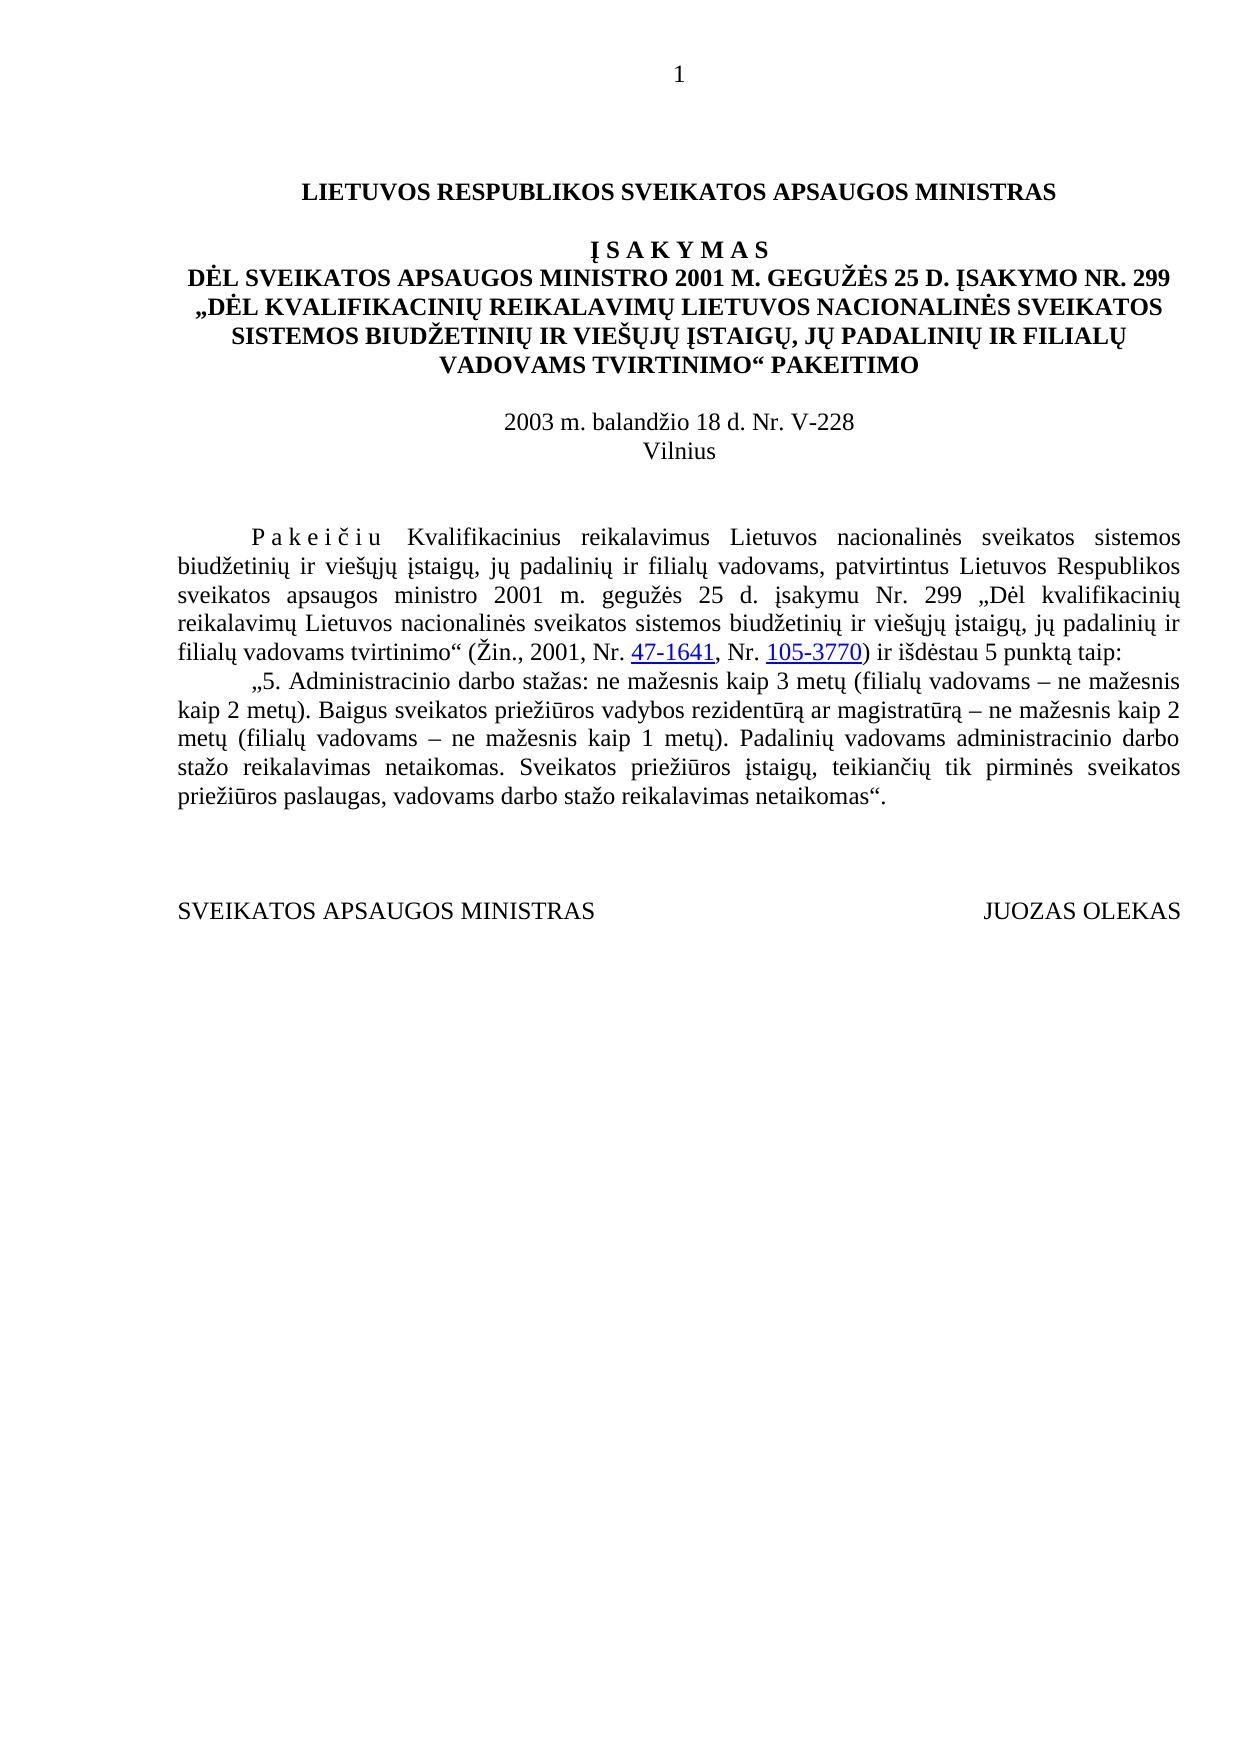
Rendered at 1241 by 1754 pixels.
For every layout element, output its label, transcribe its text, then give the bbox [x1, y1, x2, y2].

text Vilnius [177, 436, 1181, 465]
text DĖL SVEIKATOS APSAUGOS MINISTRO 2001 M. GEGUŽĖS 25 D. ĮSAKYMO NR. 299 „DĖL KVALIFIKACINIŲ REIKALAVIMŲ LIETUVOS NACIONALINĖS SVEIKATOS SISTEMOS BIUDŽETINIŲ IR VIEŠŲJŲ ĮSTAIGŲ, JŲ PADALINIŲ IR FILIALŲ VADOVAMS TVIRTINIMO“ PAKEITIMO [177, 263, 1181, 378]
text Pakeičiu Kvalifikacinius reikalavimus Lietuvos nacionalinės sveikatos sistemos biudžetinių ir viešųjų įstaigų, jų padalinių ir filialų vadovams, patvirtintus Lietuvos Respublikos sveikatos apsaugos ministro 2001 m. gegužės 25 d. įsakymu Nr. 299 „Dėl kvalifikacinių reikalavimų Lietuvos nacionalinės sveikatos sistemos biudžetinių ir viešųjų įstaigų, jų padalinių ir filialų vadovams tvirtinimo“ (Žin., 2001, Nr. 47-1641, Nr. 105-3770) ir išdėstau 5 punktą taip: [177, 522, 1181, 666]
text Į S A K Y M A S [177, 235, 1181, 263]
text 2003 m. balandžio 18 d. Nr. V-228 [177, 407, 1181, 436]
text LIETUVOS RESPUBLIKOS SVEIKATOS APSAUGOS MINISTRAS [177, 177, 1181, 206]
text „5. Administracinio darbo stažas: ne mažesnis kaip 3 metų (filialų vadovams – ne mažesnis kaip 2 metų). Baigus sveikatos priežiūros vadybos rezidentūrą ar magistratūrą – ne mažesnis kaip 2 metų (filialų vadovams – ne mažesnis kaip 1 metų). Padalinių vadovams administracinio darbo stažo reikalavimas netaikomas. Sveikatos priežiūros įstaigų, teikiančių tik pirminės sveikatos priežiūros paslaugas, vadovams darbo stažo reikalavimas netaikomas“. [177, 666, 1181, 810]
text SVEIKATOS APSAUGOS MINISTRAS JUOZAS OLEKAS [177, 896, 1181, 925]
